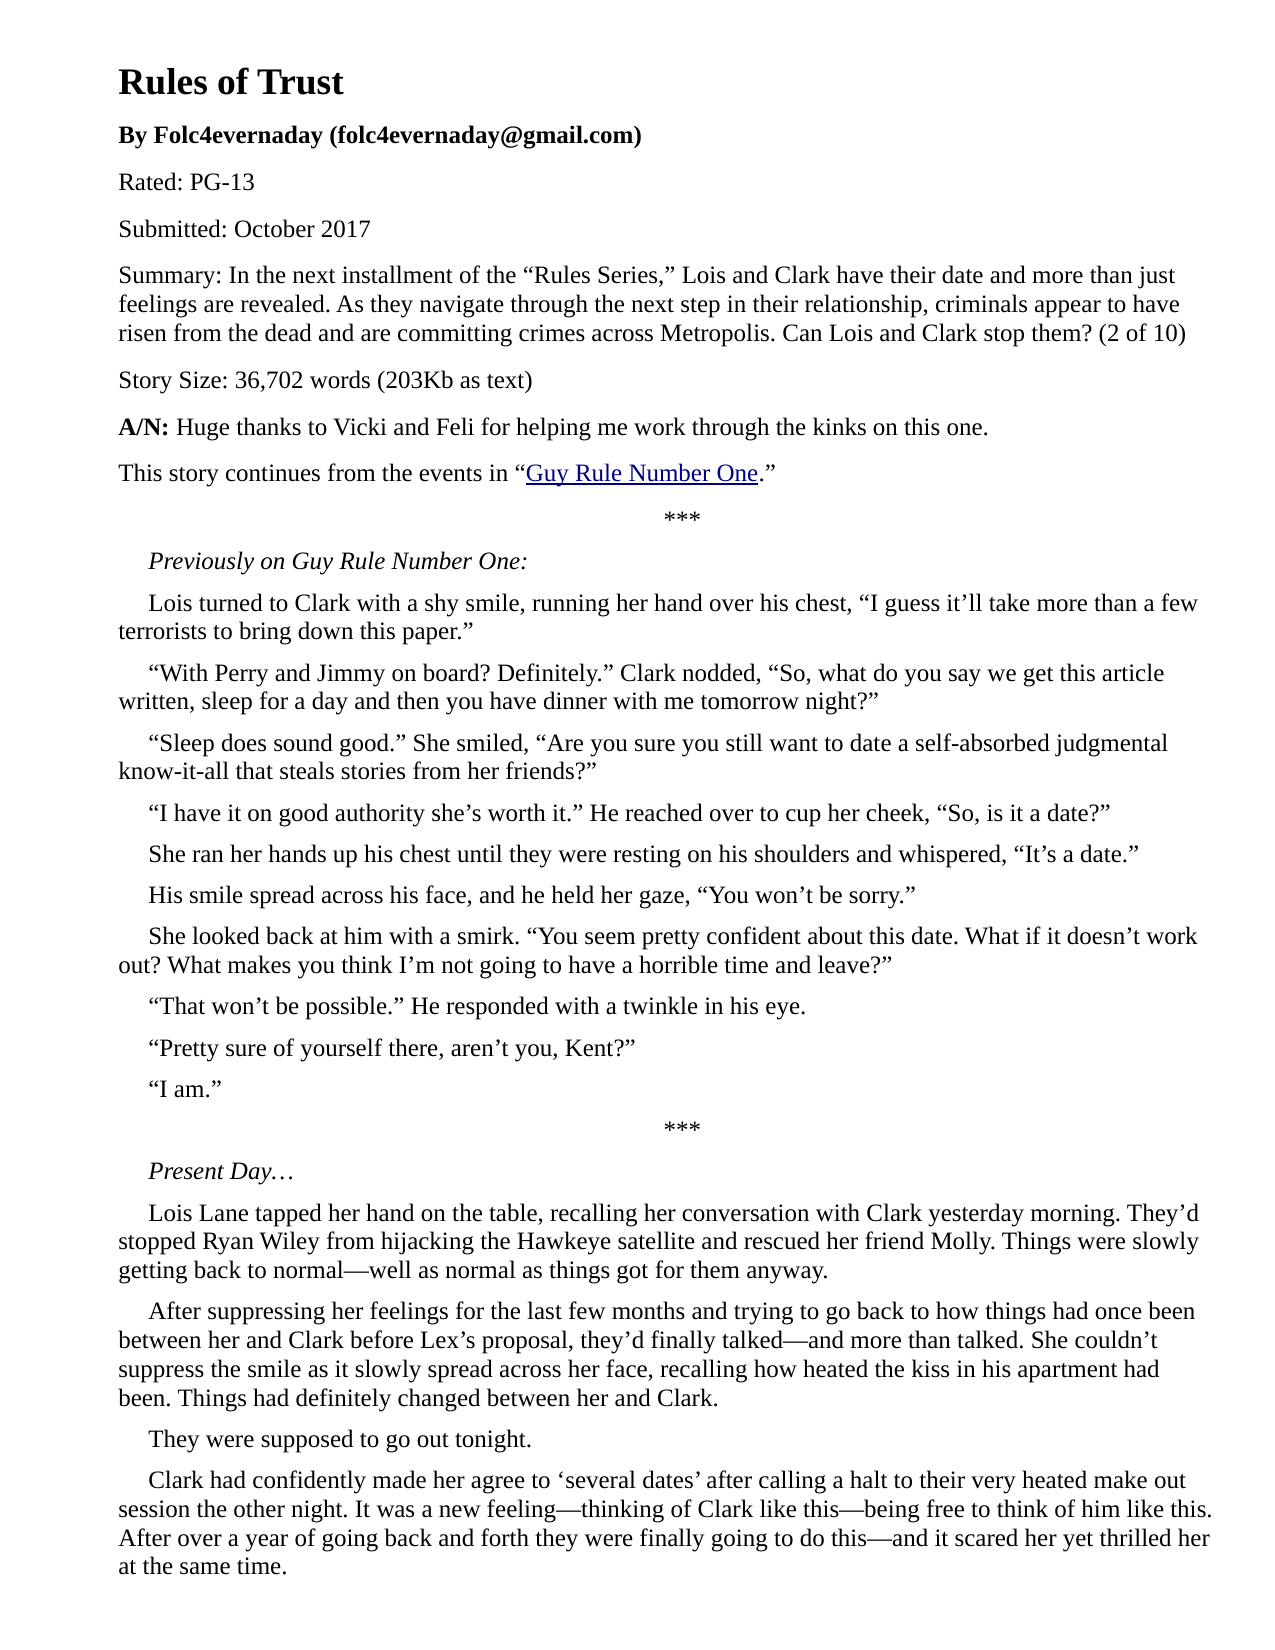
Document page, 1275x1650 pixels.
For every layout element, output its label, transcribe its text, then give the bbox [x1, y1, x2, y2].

text “I have it on good authority she’s worth it.” He reached over to cup her cheek, “So, is it a date?” [118, 798, 1216, 826]
text *** [118, 1115, 1216, 1144]
subtitle Rules of Trust [118, 59, 1216, 102]
text “That won’t be possible.” He responded with a twinkle in his eye. [118, 991, 1216, 1020]
text They were supposed to go out tonight. [118, 1424, 1216, 1453]
text Previously on Guy Rule Number One: [118, 546, 1216, 575]
text Present Day… [118, 1156, 1216, 1185]
text A/N: Huge thanks to Vicki and Feli for helping me work through the kinks on this one. [118, 412, 1216, 440]
text Submitted: October 2017 [118, 214, 1216, 242]
text She ran her hands up his chest until they were resting on his shoulders and whispered, “It’s a date.” [118, 839, 1216, 868]
text “Pretty sure of yourself there, aren’t you, Kent?” [118, 1033, 1216, 1061]
text “Sleep does sound good.” She smiled, “Are you sure you still want to date a self-absorbed judgmental know-it-all that steals stories from her friends?” [118, 728, 1216, 785]
text “I am.” [118, 1074, 1216, 1103]
text Lois turned to Clark with a shy smile, running her hand over his chest, “I guess it’ll take more than a few terrorists to bring down this paper.” [118, 588, 1216, 645]
text Lois Lane tapped her hand on the table, recalling her conversation with Clark yesterday morning. They’d stopped Ryan Wiley from hijacking the Hawkeye satellite and rescued her friend Molly. Things were slowly getting back to normal—well as normal as things got for them anyway. [118, 1198, 1216, 1284]
text *** [118, 505, 1216, 534]
text By Folc4evernaday (folc4evernaday@gmail.com) [118, 120, 1216, 149]
text Summary: In the next installment of the “Rules Series,” Lois and Clark have their date and more than just feelings are revealed. As they navigate through the next step in their relationship, criminals appear to have risen from the dead and are committing crimes across Metropolis. Can Lois and Clark stop them? (2 of 10) [118, 261, 1216, 347]
text Clark had confidently made her agree to ‘several dates’ after calling a halt to their very heated make out session the other night. It was a new feeling—thinking of Clark like this—being free to think of him like this. After over a year of going back and forth they were finally going to do this—and it scared her yet thrilled her at the same time. [118, 1465, 1216, 1580]
text This story continues from the events in “Guy Rule Number One.” [118, 458, 1216, 487]
text After suppressing her feelings for the last few months and trying to go back to how things had once been between her and Clark before Lex’s proposal, they’d finally talked—and more than talked. She couldn’t suppress the smile as it slowly spread across her face, recalling how heated the kiss in his apartment had been. Things had definitely changed between her and Clark. [118, 1296, 1216, 1411]
text “With Perry and Jimmy on board? Definitely.” Clark nodded, “So, what do you say we get this article written, sleep for a day and then you have dinner with me tomorrow night?” [118, 658, 1216, 715]
text His smile spread across his face, and he held her gaze, “You won’t be sorry.” [118, 880, 1216, 909]
text Rated: PG-13 [118, 167, 1216, 196]
text She looked back at him with a smirk. “You seem pretty confident about this date. What if it doesn’t work out? What makes you think I’m not going to have a horrible time and leave?” [118, 921, 1216, 979]
text Story Size: 36,702 words (203Kb as text) [118, 365, 1216, 393]
